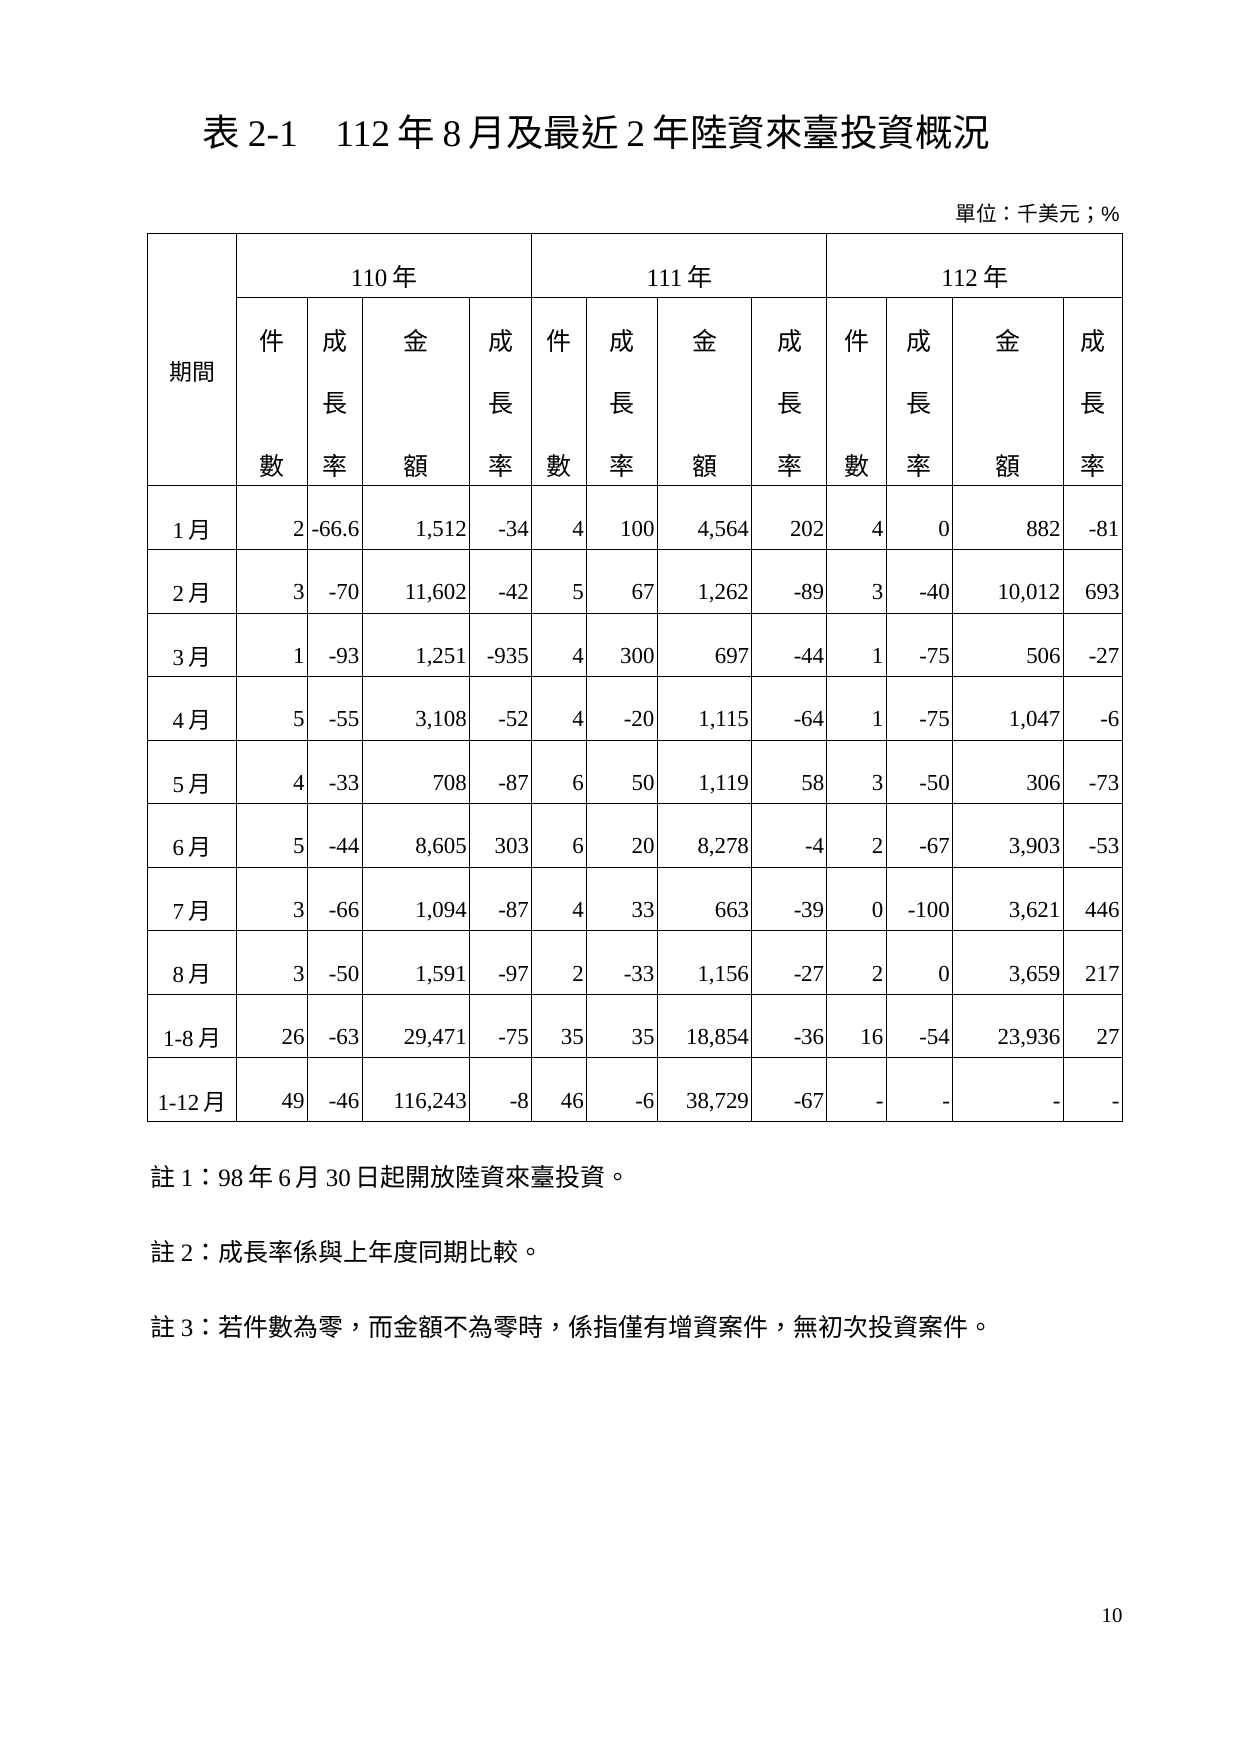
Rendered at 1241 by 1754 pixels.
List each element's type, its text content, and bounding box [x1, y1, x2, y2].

table_cell -75 [887, 677, 952, 739]
table_cell 35 [532, 995, 586, 1057]
table_cell -8 [470, 1058, 531, 1121]
table_cell 10,012 [953, 550, 1063, 612]
table_cell -67 [887, 804, 952, 867]
table_cell 116,243 [363, 1058, 469, 1121]
table_cell -81 [1064, 486, 1122, 549]
table_cell 111年 [532, 234, 826, 297]
table_cell 成 長 率 [470, 298, 531, 485]
table_cell 5 [532, 550, 586, 612]
table_cell 506 [953, 614, 1063, 676]
table_cell 67 [587, 550, 657, 612]
table_cell 6月 [148, 804, 236, 867]
table_cell 0 [887, 931, 952, 994]
table_cell - [953, 1058, 1063, 1121]
table_cell 446 [1064, 868, 1122, 930]
table_cell 1,119 [658, 741, 751, 803]
table_cell 202 [752, 486, 826, 549]
table_cell -70 [308, 550, 362, 612]
table_cell -63 [308, 995, 362, 1057]
table_cell 5 [237, 677, 307, 739]
table_cell 2 [532, 931, 586, 994]
table_cell 11,602 [363, 550, 469, 612]
table_cell 2 [827, 931, 886, 994]
table_cell 3,108 [363, 677, 469, 739]
table_cell 件 數 [827, 298, 886, 485]
table_cell -73 [1064, 741, 1122, 803]
table_cell 4 [532, 677, 586, 739]
table_cell 4,564 [658, 486, 751, 549]
table_cell -64 [752, 677, 826, 739]
table_cell -75 [470, 995, 531, 1057]
table_cell 7月 [148, 868, 236, 930]
table_cell -6 [1064, 677, 1122, 739]
table_cell 50 [587, 741, 657, 803]
table_cell 1,094 [363, 868, 469, 930]
table_cell 16 [827, 995, 886, 1057]
table_cell 3 [827, 741, 886, 803]
table_cell - [1064, 1058, 1122, 1121]
table_cell 件 數 [532, 298, 586, 485]
table_cell 成 長 率 [587, 298, 657, 485]
table_cell 27 [1064, 995, 1122, 1057]
table_cell 3 [237, 931, 307, 994]
table_header [510, 171, 800, 233]
table_cell - [827, 1058, 886, 1121]
table_cell 成 長 率 [1064, 298, 1122, 485]
table_cell -44 [308, 804, 362, 867]
table_cell 0 [827, 868, 886, 930]
table_cell 6 [532, 741, 586, 803]
table_cell 708 [363, 741, 469, 803]
table_cell 3,621 [953, 868, 1063, 930]
table_cell 3月 [148, 614, 236, 676]
table_cell -89 [752, 550, 826, 612]
table_cell -66 [308, 868, 362, 930]
table_cell 6 [532, 804, 586, 867]
table_cell 1,115 [658, 677, 751, 739]
table_cell 3 [237, 550, 307, 612]
table_cell 58 [752, 741, 826, 803]
table_cell 49 [237, 1058, 307, 1121]
table_cell 5 [237, 804, 307, 867]
table_cell -97 [470, 931, 531, 994]
table_cell -34 [470, 486, 531, 549]
table_cell 成 長 率 [308, 298, 362, 485]
table_cell -93 [308, 614, 362, 676]
table_cell -42 [470, 550, 531, 612]
table_cell 4月 [148, 677, 236, 739]
table_cell -54 [887, 995, 952, 1057]
table_cell 8,605 [363, 804, 469, 867]
table_cell -100 [887, 868, 952, 930]
table_cell -20 [587, 677, 657, 739]
table_cell -67 [752, 1058, 826, 1121]
table_header [148, 171, 510, 233]
table_cell 300 [587, 614, 657, 676]
table_cell -27 [1064, 614, 1122, 676]
table_cell -66.6 [308, 486, 362, 549]
table_cell 217 [1064, 931, 1122, 994]
table_cell 8月 [148, 931, 236, 994]
table_cell -6 [587, 1058, 657, 1121]
table_cell 金 額 [363, 298, 469, 485]
table_cell 663 [658, 868, 751, 930]
table_cell -75 [887, 614, 952, 676]
table_cell 38,729 [658, 1058, 751, 1121]
table_cell 110年 [237, 234, 531, 297]
table_cell 1,156 [658, 931, 751, 994]
text 表2-1 112年8月及最近2年陸資來臺投資概況 [152, 89, 1122, 151]
table_cell -935 [470, 614, 531, 676]
table_cell 18,854 [658, 995, 751, 1057]
table_cell -52 [470, 677, 531, 739]
table_cell 693 [1064, 550, 1122, 612]
table_cell 697 [658, 614, 751, 676]
table_cell 306 [953, 741, 1063, 803]
table_cell 2 [827, 804, 886, 867]
table_cell -4 [752, 804, 826, 867]
table_cell 1月 [148, 486, 236, 549]
table_cell 100 [587, 486, 657, 549]
table_cell -53 [1064, 804, 1122, 867]
table_cell - [887, 1058, 952, 1121]
table_cell 件 數 [237, 298, 307, 485]
table_cell -50 [308, 931, 362, 994]
table_header 單位：千美元；% [800, 171, 1122, 233]
table_cell 33 [587, 868, 657, 930]
table_cell 882 [953, 486, 1063, 549]
table_cell 2月 [148, 550, 236, 612]
table_cell 4 [532, 486, 586, 549]
table_cell 0 [887, 486, 952, 549]
table_cell 1,262 [658, 550, 751, 612]
table_cell -40 [887, 550, 952, 612]
table_cell 4 [237, 741, 307, 803]
table_cell 註1：98年6月30日起開放陸資來臺投資。 註2：成長率係與上年度同期比較。 註3：若件數為零，而金額不為零時，係指僅有增資案件，無初次投資案件。 [148, 1122, 1122, 1422]
table_cell 1 [237, 614, 307, 676]
table_cell -46 [308, 1058, 362, 1121]
table_cell 1,591 [363, 931, 469, 994]
table_cell 1 [827, 614, 886, 676]
table_cell 112年 [827, 234, 1122, 297]
table_cell 4 [827, 486, 886, 549]
table_cell 成 長 率 [887, 298, 952, 485]
table_cell 成 長 率 [752, 298, 826, 485]
table_cell 5月 [148, 741, 236, 803]
table_cell 3,903 [953, 804, 1063, 867]
table_cell 3 [237, 868, 307, 930]
table_cell 金 額 [658, 298, 751, 485]
table_cell 1,512 [363, 486, 469, 549]
table_cell -44 [752, 614, 826, 676]
table_cell 1,251 [363, 614, 469, 676]
table_cell -87 [470, 741, 531, 803]
table_cell 8,278 [658, 804, 751, 867]
table_cell -87 [470, 868, 531, 930]
table_cell 3,659 [953, 931, 1063, 994]
table_cell 4 [532, 868, 586, 930]
table_cell 期間 [148, 234, 236, 485]
table_cell 4 [532, 614, 586, 676]
table_cell 1-8月 [148, 995, 236, 1057]
table_cell -36 [752, 995, 826, 1057]
table_cell -33 [587, 931, 657, 994]
table_cell -55 [308, 677, 362, 739]
table_cell 26 [237, 995, 307, 1057]
table_cell 23,936 [953, 995, 1063, 1057]
table_cell 3 [827, 550, 886, 612]
table_cell 303 [470, 804, 531, 867]
table_cell 1,047 [953, 677, 1063, 739]
table_cell -27 [752, 931, 826, 994]
table_cell 20 [587, 804, 657, 867]
table_cell 46 [532, 1058, 586, 1121]
table_cell 2 [237, 486, 307, 549]
table_cell 1-12月 [148, 1058, 236, 1121]
table_cell 29,471 [363, 995, 469, 1057]
table_cell 金 額 [953, 298, 1063, 485]
table_cell -39 [752, 868, 826, 930]
table_cell 35 [587, 995, 657, 1057]
table_cell -33 [308, 741, 362, 803]
table_cell 1 [827, 677, 886, 739]
table_cell -50 [887, 741, 952, 803]
